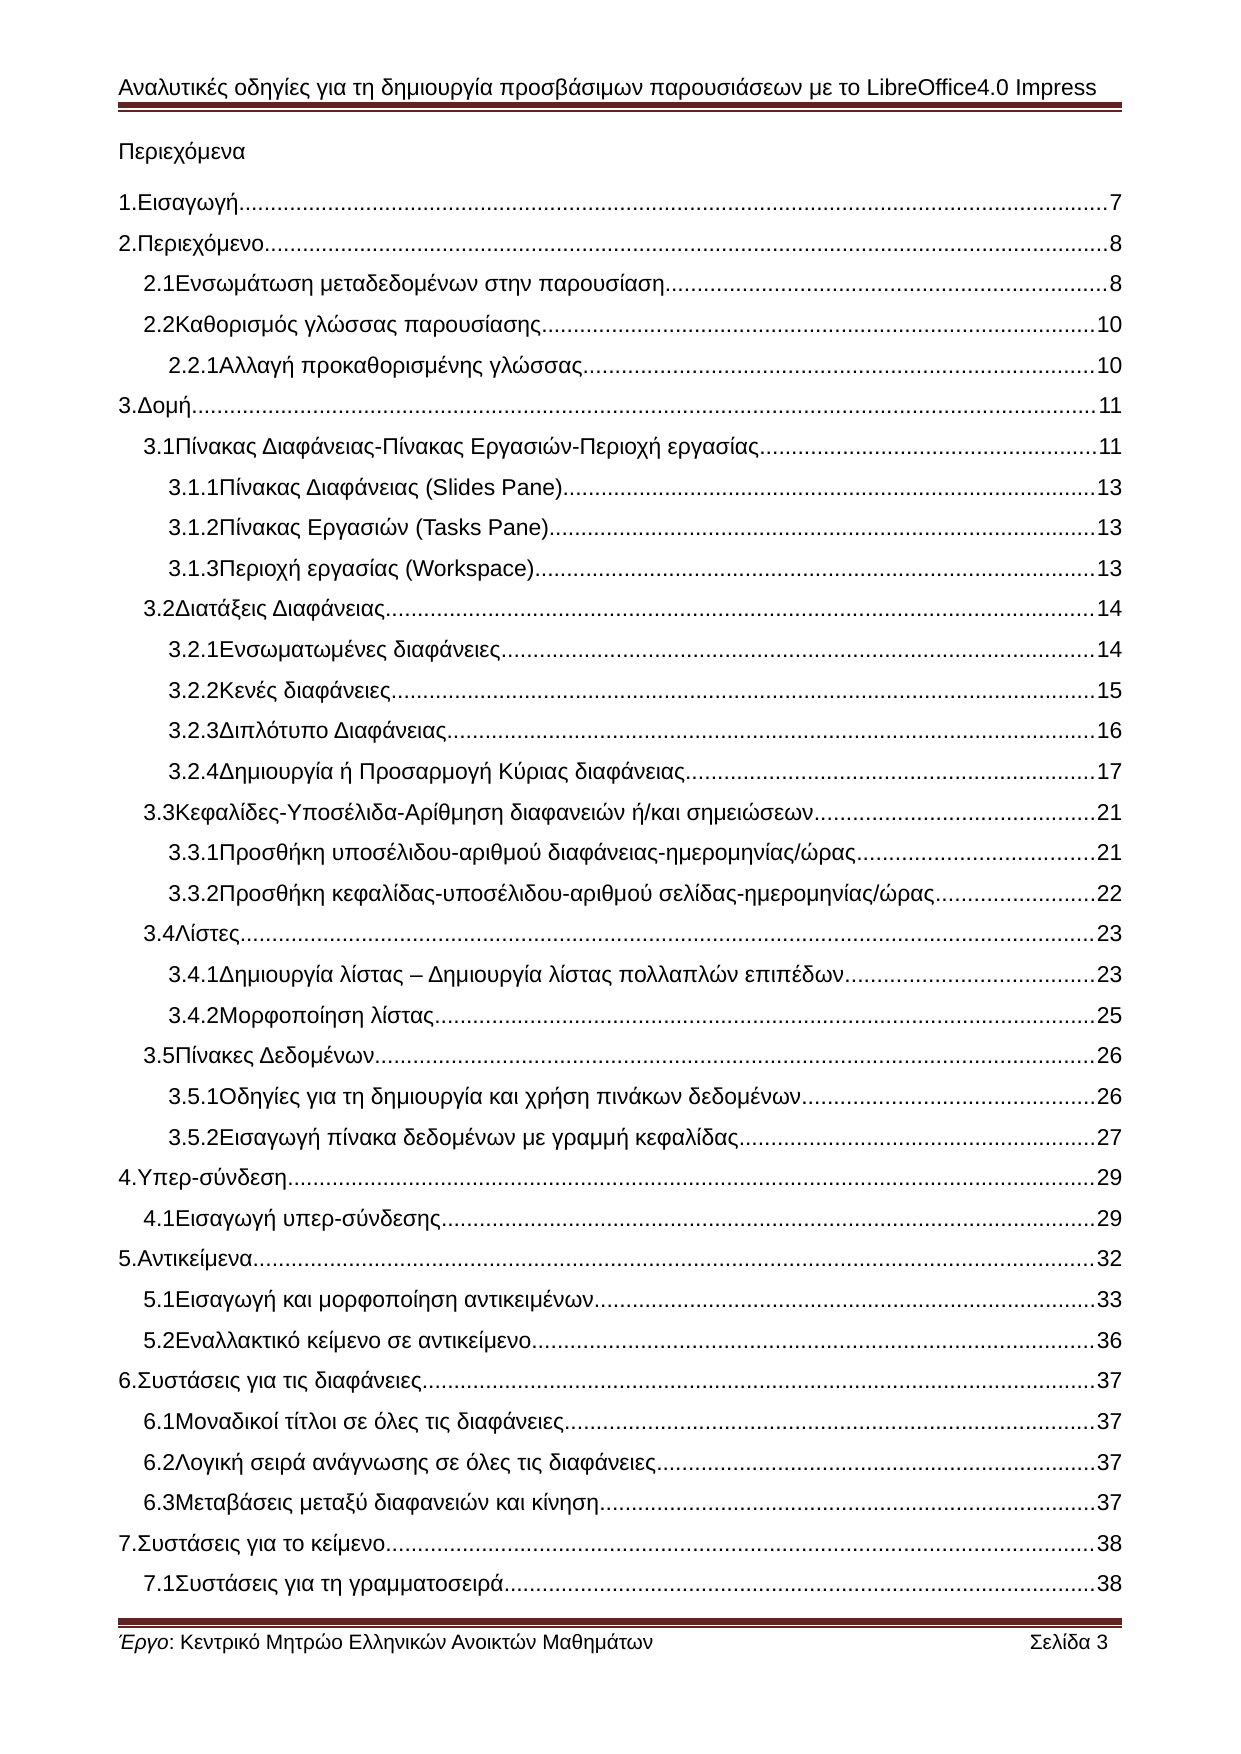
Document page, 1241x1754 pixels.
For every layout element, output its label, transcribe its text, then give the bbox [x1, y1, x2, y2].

text 2.2Καθορισμός γλώσσας παρουσίασης 10 [143, 311, 1122, 337]
text 3.5.1Οδηγίες για τη δημιουργία και χρήση πινάκων δεδομένων 26 [168, 1083, 1122, 1109]
text 5.1Εισαγωγή και μορφοποίηση αντικειμένων 33 [143, 1286, 1122, 1312]
text 3.4Λίστες 23 [143, 920, 1122, 947]
text 3.1.3Περιοχή εργασίας (Workspace) 13 [168, 555, 1122, 581]
text 3.2.4Δημιουργία ή Προσαρμογή Κύριας διαφάνειας 17 [168, 758, 1122, 784]
text 3.3.1Προσθήκη υποσέλιδου-αριθμού διαφάνειας-ημερομηνίας/ώρας 21 [168, 839, 1122, 865]
text 6.1Μοναδικοί τίτλοι σε όλες τις διαφάνειες 37 [143, 1408, 1122, 1434]
text 3.2.1Ενσωματωμένες διαφάνειες 14 [168, 636, 1122, 662]
text 7.Συστάσεις για το κείμενο 38 [118, 1530, 1122, 1556]
text 3.4.1Δημιουργία λίστας – Δημιουργία λίστας πολλαπλών επιπέδων 23 [168, 961, 1122, 987]
text 3.5Πίνακες Δεδομένων 26 [143, 1042, 1122, 1068]
text 3.1.2Πίνακας Εργασιών (Tasks Pane) 13 [168, 514, 1122, 540]
text 2.2.1Αλλαγή προκαθορισμένης γλώσσας 10 [168, 352, 1122, 378]
text 3.1Πίνακας Διαφάνειας-Πίνακας Εργασιών-Περιοχή εργασίας 11 [143, 433, 1122, 459]
text Περιεχόμενα [118, 138, 1122, 164]
text 1.Εισαγωγή 7 [118, 189, 1122, 215]
text 3.2.3Διπλότυπο Διαφάνειας 16 [168, 717, 1122, 743]
text 3.4.2Μορφοποίηση λίστας 25 [168, 1002, 1122, 1028]
text 3.3Κεφαλίδες-Υποσέλιδα-Αρίθμηση διαφανειών ή/και σημειώσεων 21 [143, 798, 1122, 825]
text 5.Αντικείμενα 32 [118, 1245, 1122, 1272]
text 3.3.2Προσθήκη κεφαλίδας-υποσέλιδου-αριθμού σελίδας-ημερομηνίας/ώρας 22 [168, 880, 1122, 906]
text 3.5.2Εισαγωγή πίνακα δεδομένων με γραμμή κεφαλίδας 27 [168, 1123, 1122, 1150]
text 3.Δομή 11 [118, 392, 1122, 418]
text 3.2Διατάξεις Διαφάνειας 14 [143, 595, 1122, 622]
text 5.2Εναλλακτικό κείμενο σε αντικείμενο 36 [143, 1327, 1122, 1353]
text 6.3Μεταβάσεις μεταξύ διαφανειών και κίνηση 37 [143, 1489, 1122, 1515]
text 2.Περιεχόμενο 8 [118, 230, 1122, 256]
text 6.2Λογική σειρά ανάγνωσης σε όλες τις διαφάνειες 37 [143, 1448, 1122, 1475]
text 2.1Ενσωμάτωση μεταδεδομένων στην παρουσίαση 8 [143, 270, 1122, 297]
text 3.2.2Κενές διαφάνειες 15 [168, 677, 1122, 703]
text 7.1Συστάσεις για τη γραμματοσειρά 38 [143, 1570, 1122, 1597]
text 6.Συστάσεις για τις διαφάνειες 37 [118, 1367, 1122, 1393]
text 4.Υπερ-σύνδεση 29 [118, 1164, 1122, 1190]
text 4.1Εισαγωγή υπερ-σύνδεσης 29 [143, 1205, 1122, 1231]
text 3.1.1Πίνακας Διαφάνειας (Slides Pane) 13 [168, 473, 1122, 500]
